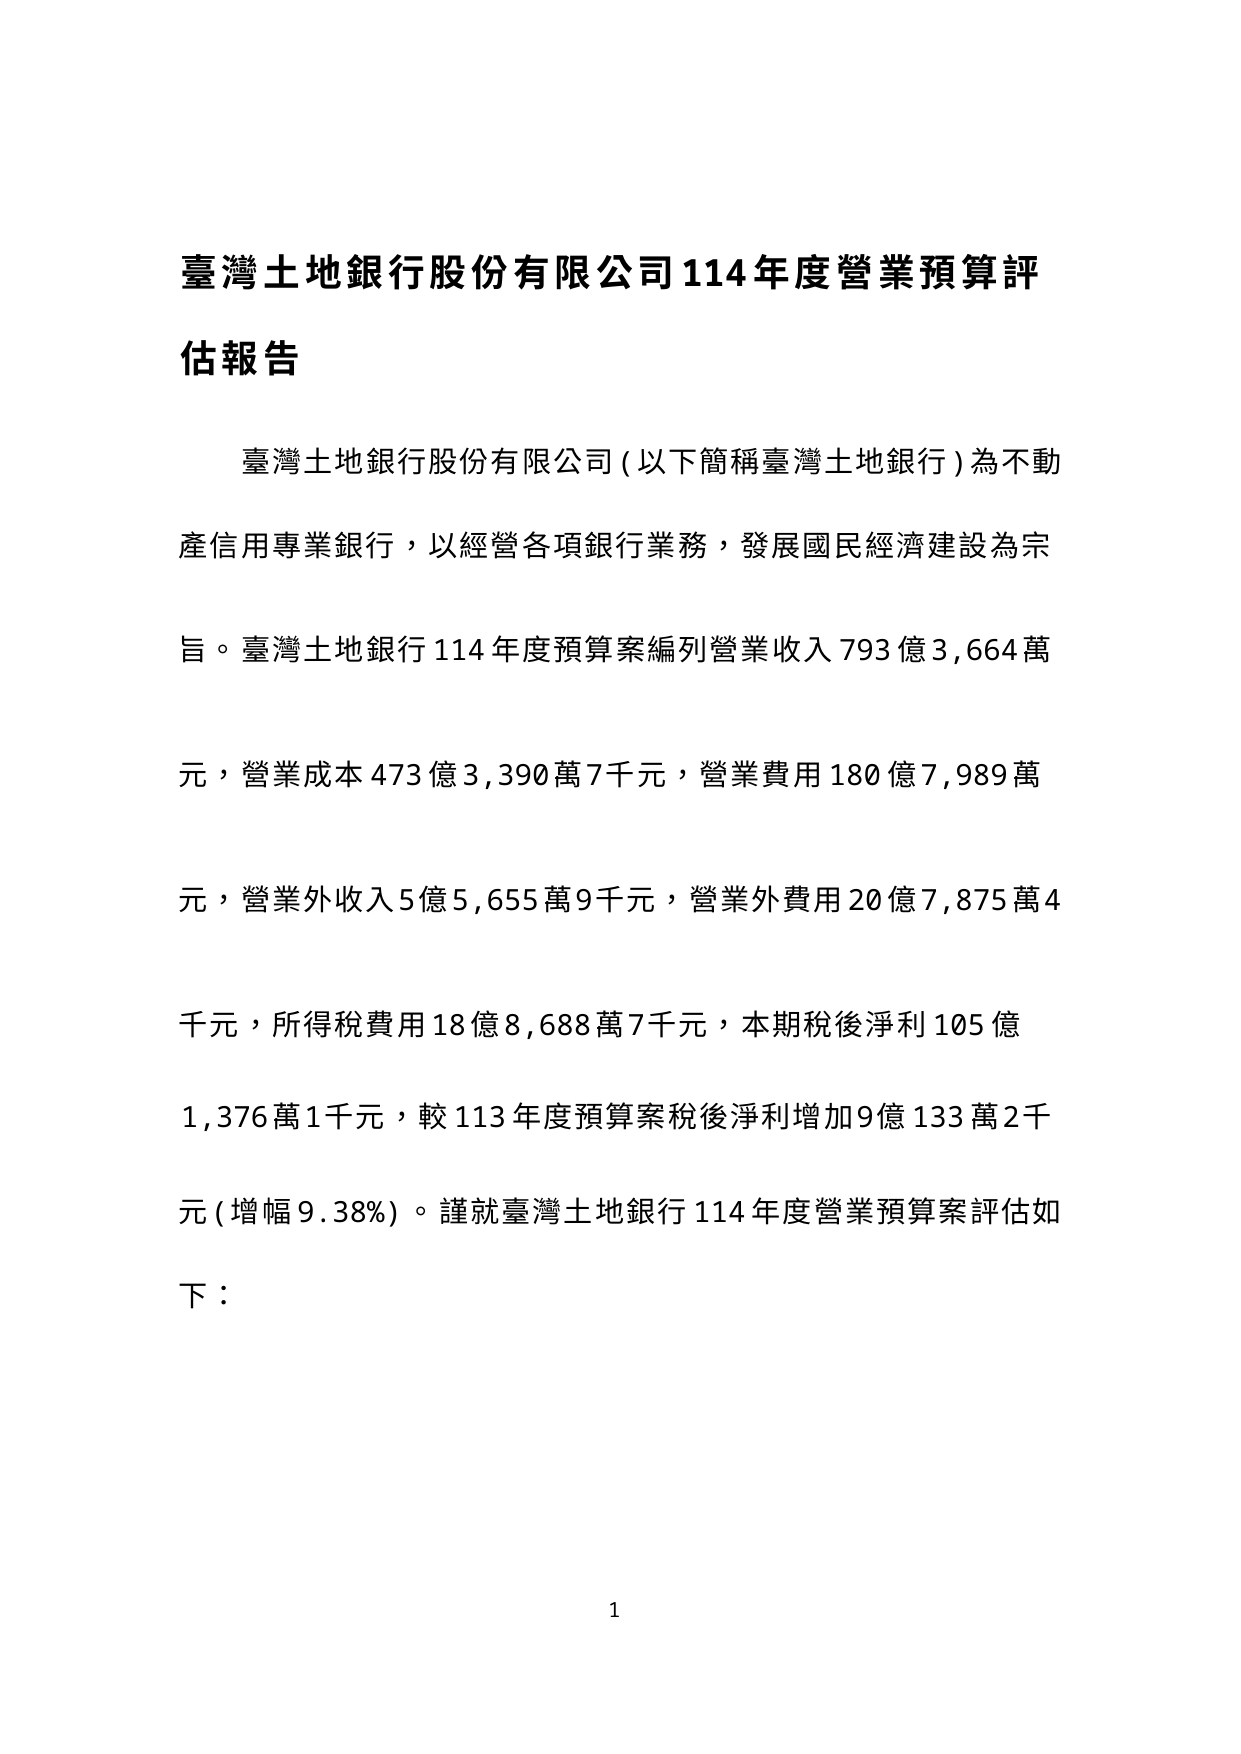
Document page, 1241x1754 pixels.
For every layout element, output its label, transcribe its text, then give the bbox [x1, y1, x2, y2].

text 臺灣土地銀行股份有限公司(以下簡稱臺灣土地銀行)為不動產信用專業銀行，以經營各項銀行業務，發展國民經濟建設為宗旨。臺灣土地銀行114年度預算案編列營業收入793億3,664萬元，營業成本473億3,390萬7千元，營業費用180億7,989萬元，營業外收入5億5,655萬9千元，營業外費用20億7,875萬4千元，所得稅費用18億8,688萬7千元，本期稅後淨利105億1,376萬1千元，較113年度預算案稅後淨利增加9億133萬2千元(增幅9.38%)。謹就臺灣土地銀行114年度營業預算案評估如下： [177, 377, 1063, 1314]
text 臺灣土地銀行股份有限公司114年度營業預算評估報告 [177, 189, 1063, 377]
